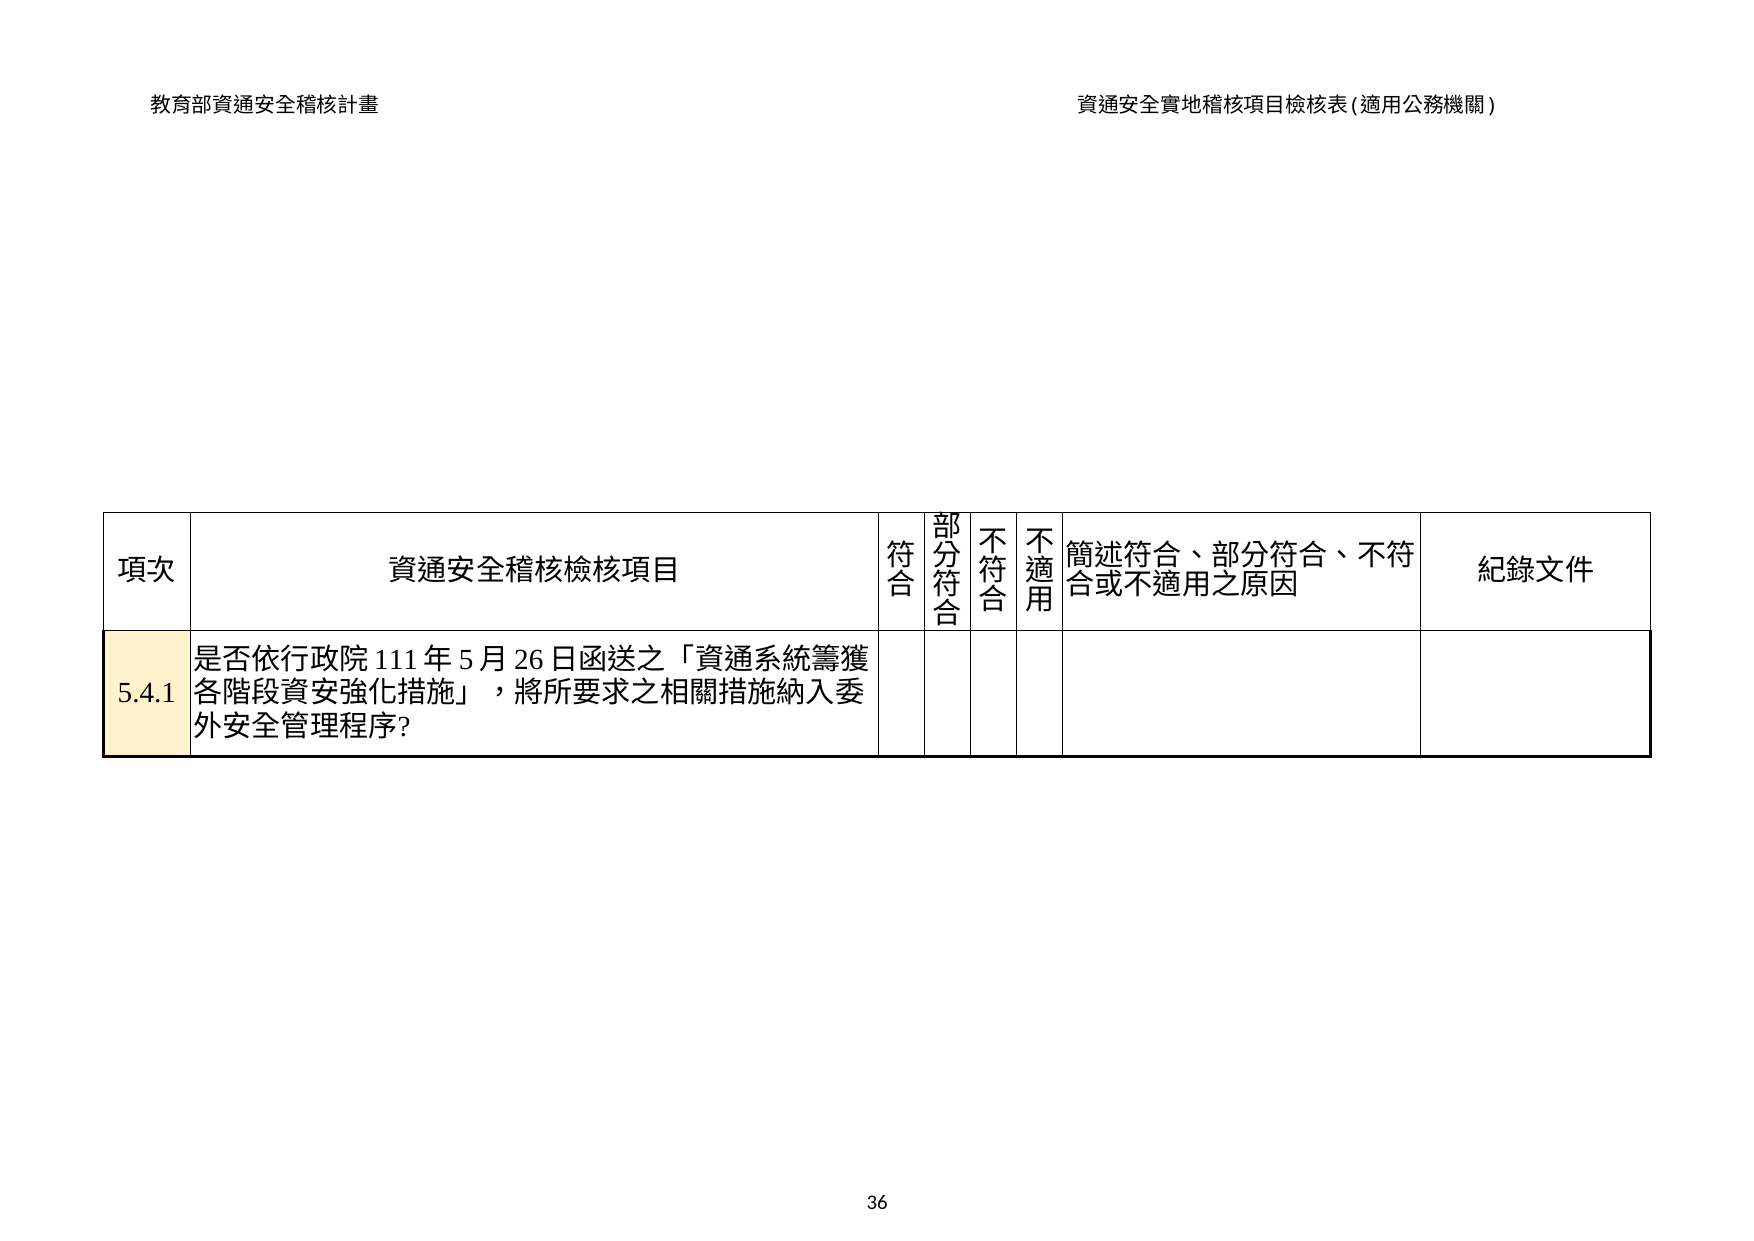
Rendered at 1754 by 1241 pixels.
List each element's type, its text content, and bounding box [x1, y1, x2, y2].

table_header 符合 [879, 513, 924, 630]
table_header 不符合 [971, 513, 1016, 630]
table_cell 是否依行政院111年5月26日函送之「資通系統籌獲各階段資安強化措施」，將所要求之相關措施納入委外安全管理程序? [191, 631, 878, 755]
table_header 不適用 [1017, 513, 1062, 630]
table_cell [1063, 631, 1420, 755]
table_header 項次 [104, 513, 190, 630]
table_cell [1421, 631, 1649, 755]
table_header 部分符合 [925, 513, 970, 630]
table_header 紀錄文件 [1421, 513, 1650, 630]
table_cell [925, 631, 970, 755]
table_cell [971, 631, 1016, 755]
table_cell [879, 631, 924, 755]
table_cell [1017, 631, 1062, 755]
table_cell 5.4.1 [105, 631, 190, 755]
table_header 簡述符合、部分符合、不符合或不適用之原因 [1063, 513, 1420, 630]
table_header 資通安全稽核檢核項目 [191, 513, 878, 630]
